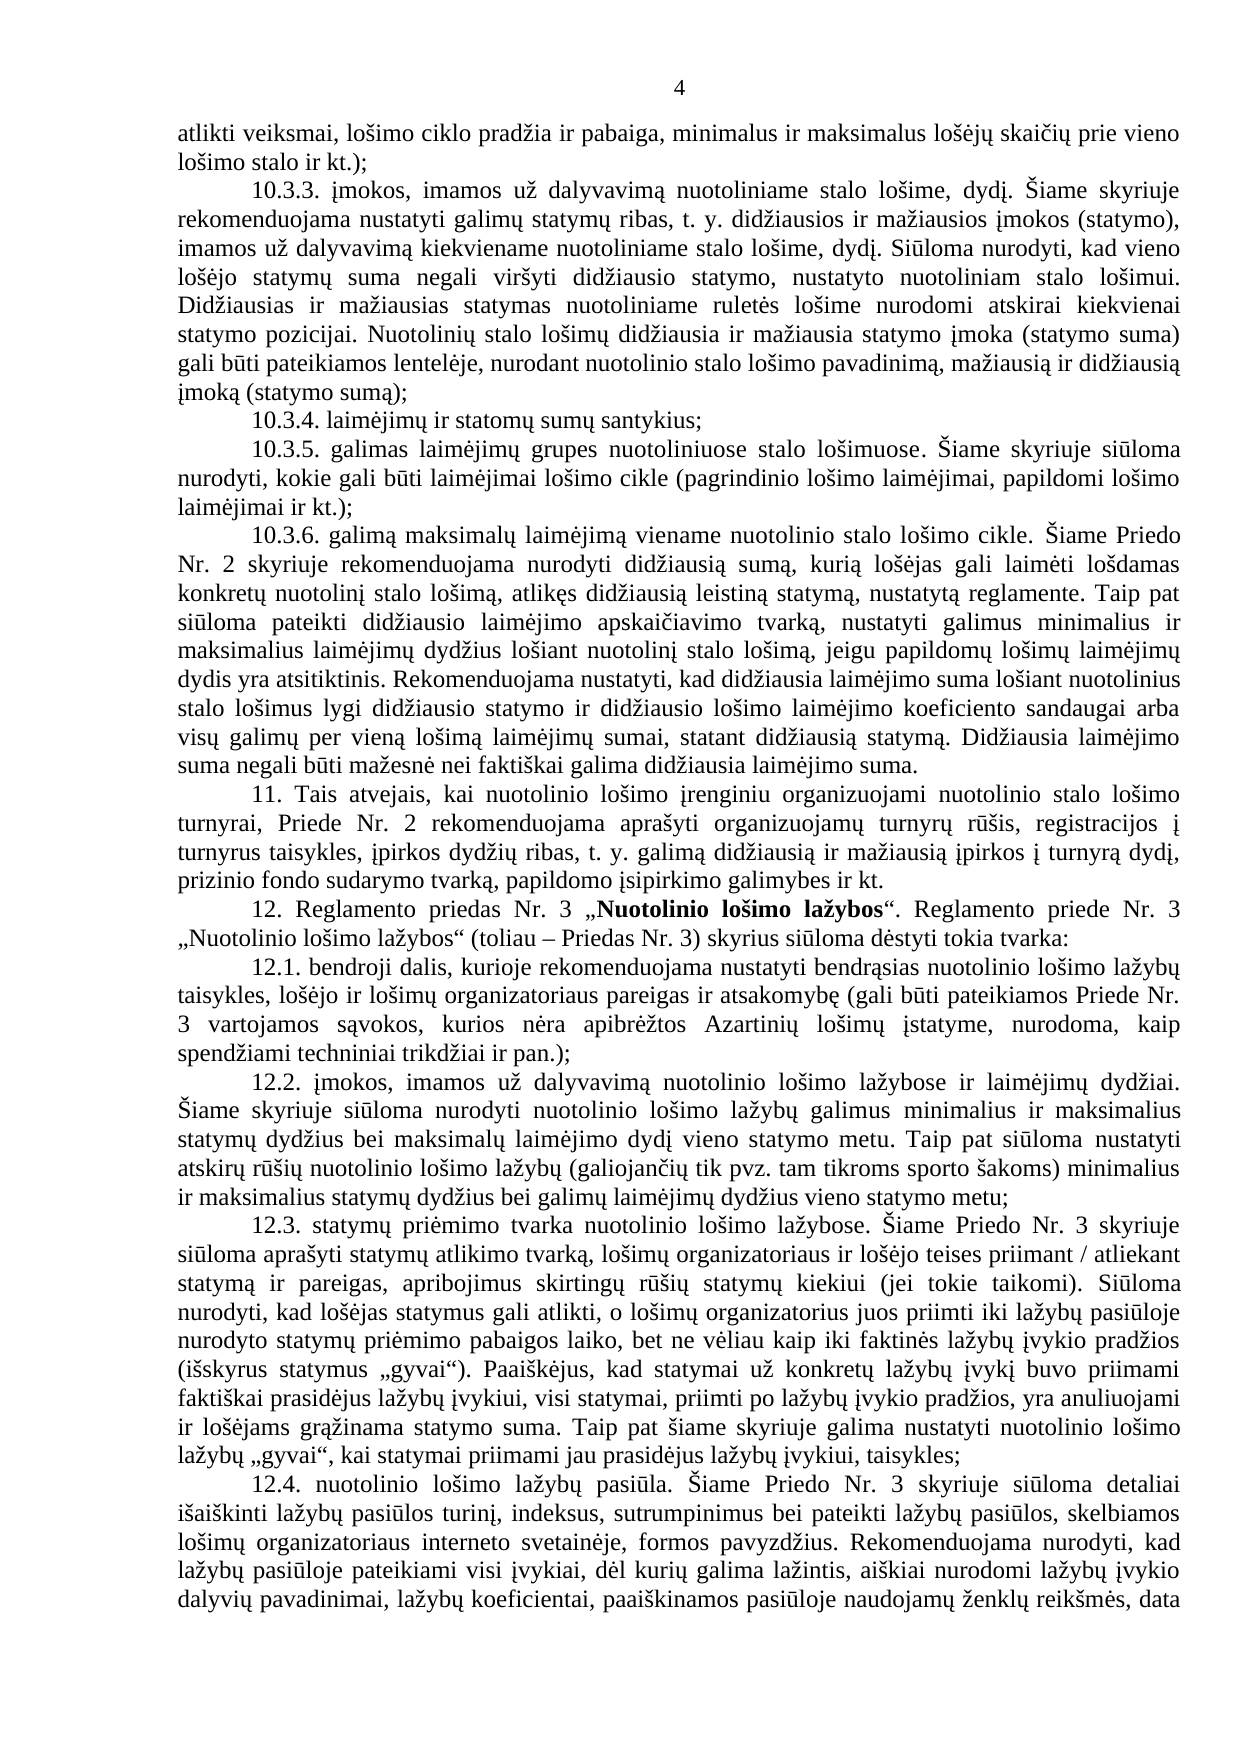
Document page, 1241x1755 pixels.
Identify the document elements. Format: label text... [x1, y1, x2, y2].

text 11. Tais atvejais, kai nuotolinio lošimo įrenginiu organizuojami nuotolinio stalo lošimo turnyrai, Priede Nr. 2 rekomenduojama aprašyti organizuojamų turnyrų rūšis, registracijos į turnyrus taisykles, įpirkos dydžių ribas, t. y. galimą didžiausią ir mažiausią įpirkos į turnyrą dydį, prizinio fondo sudarymo tvarką, papildomo įsipirkimo galimybes ir kt. [177, 779, 1181, 894]
text atlikti veiksmai, lošimo ciklo pradžia ir pabaiga, minimalus ir maksimalus lošėjų skaičių prie vieno lošimo stalo ir kt.); [177, 118, 1181, 176]
text 10.3.4. laimėjimų ir statomų sumų santykius; [177, 406, 1181, 434]
text 12.2. įmokos, imamos už dalyvavimą nuotolinio lošimo lažybose ir laimėjimų dydžiai. Šiame skyriuje siūloma nurodyti nuotolinio lošimo lažybų galimus minimalius ir maksimalius statymų dydžius bei maksimalų laimėjimo dydį vieno statymo metu. Taip pat siūloma nustatyti atskirų rūšių nuotolinio lošimo lažybų (galiojančių tik pvz. tam tikroms sporto šakoms) minimalius ir maksimalius statymų dydžius bei galimų laimėjimų dydžius vieno statymo metu; [177, 1067, 1181, 1211]
text 12. Reglamento priedas Nr. 3 „Nuotolinio lošimo lažybos“. Reglamento priede Nr. 3 „Nuotolinio lošimo lažybos“ (toliau – Priedas Nr. 3) skyrius siūloma dėstyti tokia tvarka: [177, 894, 1181, 952]
text 12.4. nuotolinio lošimo lažybų pasiūla. Šiame Priedo Nr. 3 skyriuje siūloma detaliai išaiškinti lažybų pasiūlos turinį, indeksus, sutrumpinimus bei pateikti lažybų pasiūlos, skelbiamos lošimų organizatoriaus interneto svetainėje, formos pavyzdžius. Rekomenduojama nurodyti, kad lažybų pasiūloje pateikiami visi įvykiai, dėl kurių galima lažintis, aiškiai nurodomi lažybų įvykio dalyvių pavadinimai, lažybų koeficientai, paaiškinamos pasiūloje naudojamų ženklų reikšmės, data [177, 1469, 1181, 1613]
text 10.3.6. galimą maksimalų laimėjimą viename nuotolinio stalo lošimo cikle. Šiame Priedo Nr. 2 skyriuje rekomenduojama nurodyti didžiausią sumą, kurią lošėjas gali laimėti lošdamas konkretų nuotolinį stalo lošimą, atlikęs didžiausią leistiną statymą, nustatytą reglamente. Taip pat siūloma pateikti didžiausio laimėjimo apskaičiavimo tvarką, nustatyti galimus minimalius ir maksimalius laimėjimų dydžius lošiant nuotolinį stalo lošimą, jeigu papildomų lošimų laimėjimų dydis yra atsitiktinis. Rekomenduojama nustatyti, kad didžiausia laimėjimo suma lošiant nuotolinius stalo lošimus lygi didžiausio statymo ir didžiausio lošimo laimėjimo koeficiento sandaugai arba visų galimų per vieną lošimą laimėjimų sumai, statant didžiausią statymą. Didžiausia laimėjimo suma negali būti mažesnė nei faktiškai galima didžiausia laimėjimo suma. [177, 521, 1181, 779]
text 12.3. statymų priėmimo tvarka nuotolinio lošimo lažybose. Šiame Priedo Nr. 3 skyriuje siūloma aprašyti statymų atlikimo tvarką, lošimų organizatoriaus ir lošėjo teises priimant / atliekant statymą ir pareigas, apribojimus skirtingų rūšių statymų kiekiui (jei tokie taikomi). Siūloma nurodyti, kad lošėjas statymus gali atlikti, o lošimų organizatorius juos priimti iki lažybų pasiūloje nurodyto statymų priėmimo pabaigos laiko, bet ne vėliau kaip iki faktinės lažybų įvykio pradžios (išskyrus statymus „gyvai“). Paaiškėjus, kad statymai už konkretų lažybų įvykį buvo priimami faktiškai prasidėjus lažybų įvykiui, visi statymai, priimti po lažybų įvykio pradžios, yra anuliuojami ir lošėjams grąžinama statymo suma. Taip pat šiame skyriuje galima nustatyti nuotolinio lošimo lažybų „gyvai“, kai statymai priimami jau prasidėjus lažybų įvykiui, taisykles; [177, 1211, 1181, 1469]
text 10.3.5. galimas laimėjimų grupes nuotoliniuose stalo lošimuose. Šiame skyriuje siūloma nurodyti, kokie gali būti laimėjimai lošimo cikle (pagrindinio lošimo laimėjimai, papildomi lošimo laimėjimai ir kt.); [177, 434, 1181, 521]
text 10.3.3. įmokos, imamos už dalyvavimą nuotoliniame stalo lošime, dydį. Šiame skyriuje rekomenduojama nustatyti galimų statymų ribas, t. y. didžiausios ir mažiausios įmokos (statymo), imamos už dalyvavimą kiekviename nuotoliniame stalo lošime, dydį. Siūloma nurodyti, kad vieno lošėjo statymų suma negali viršyti didžiausio statymo, nustatyto nuotoliniam stalo lošimui. Didžiausias ir mažiausias statymas nuotoliniame ruletės lošime nurodomi atskirai kiekvienai statymo pozicijai. Nuotolinių stalo lošimų didžiausia ir mažiausia statymo įmoka (statymo suma) gali būti pateikiamos lentelėje, nurodant nuotolinio stalo lošimo pavadinimą, mažiausią ir didžiausią įmoką (statymo sumą); [177, 176, 1181, 406]
text 12.1. bendroji dalis, kurioje rekomenduojama nustatyti bendrąsias nuotolinio lošimo lažybų taisykles, lošėjo ir lošimų organizatoriaus pareigas ir atsakomybę (gali būti pateikiamos Priede Nr. 3 vartojamos sąvokos, kurios nėra apibrėžtos Azartinių lošimų įstatyme, nurodoma, kaip spendžiami techniniai trikdžiai ir pan.); [177, 952, 1181, 1067]
